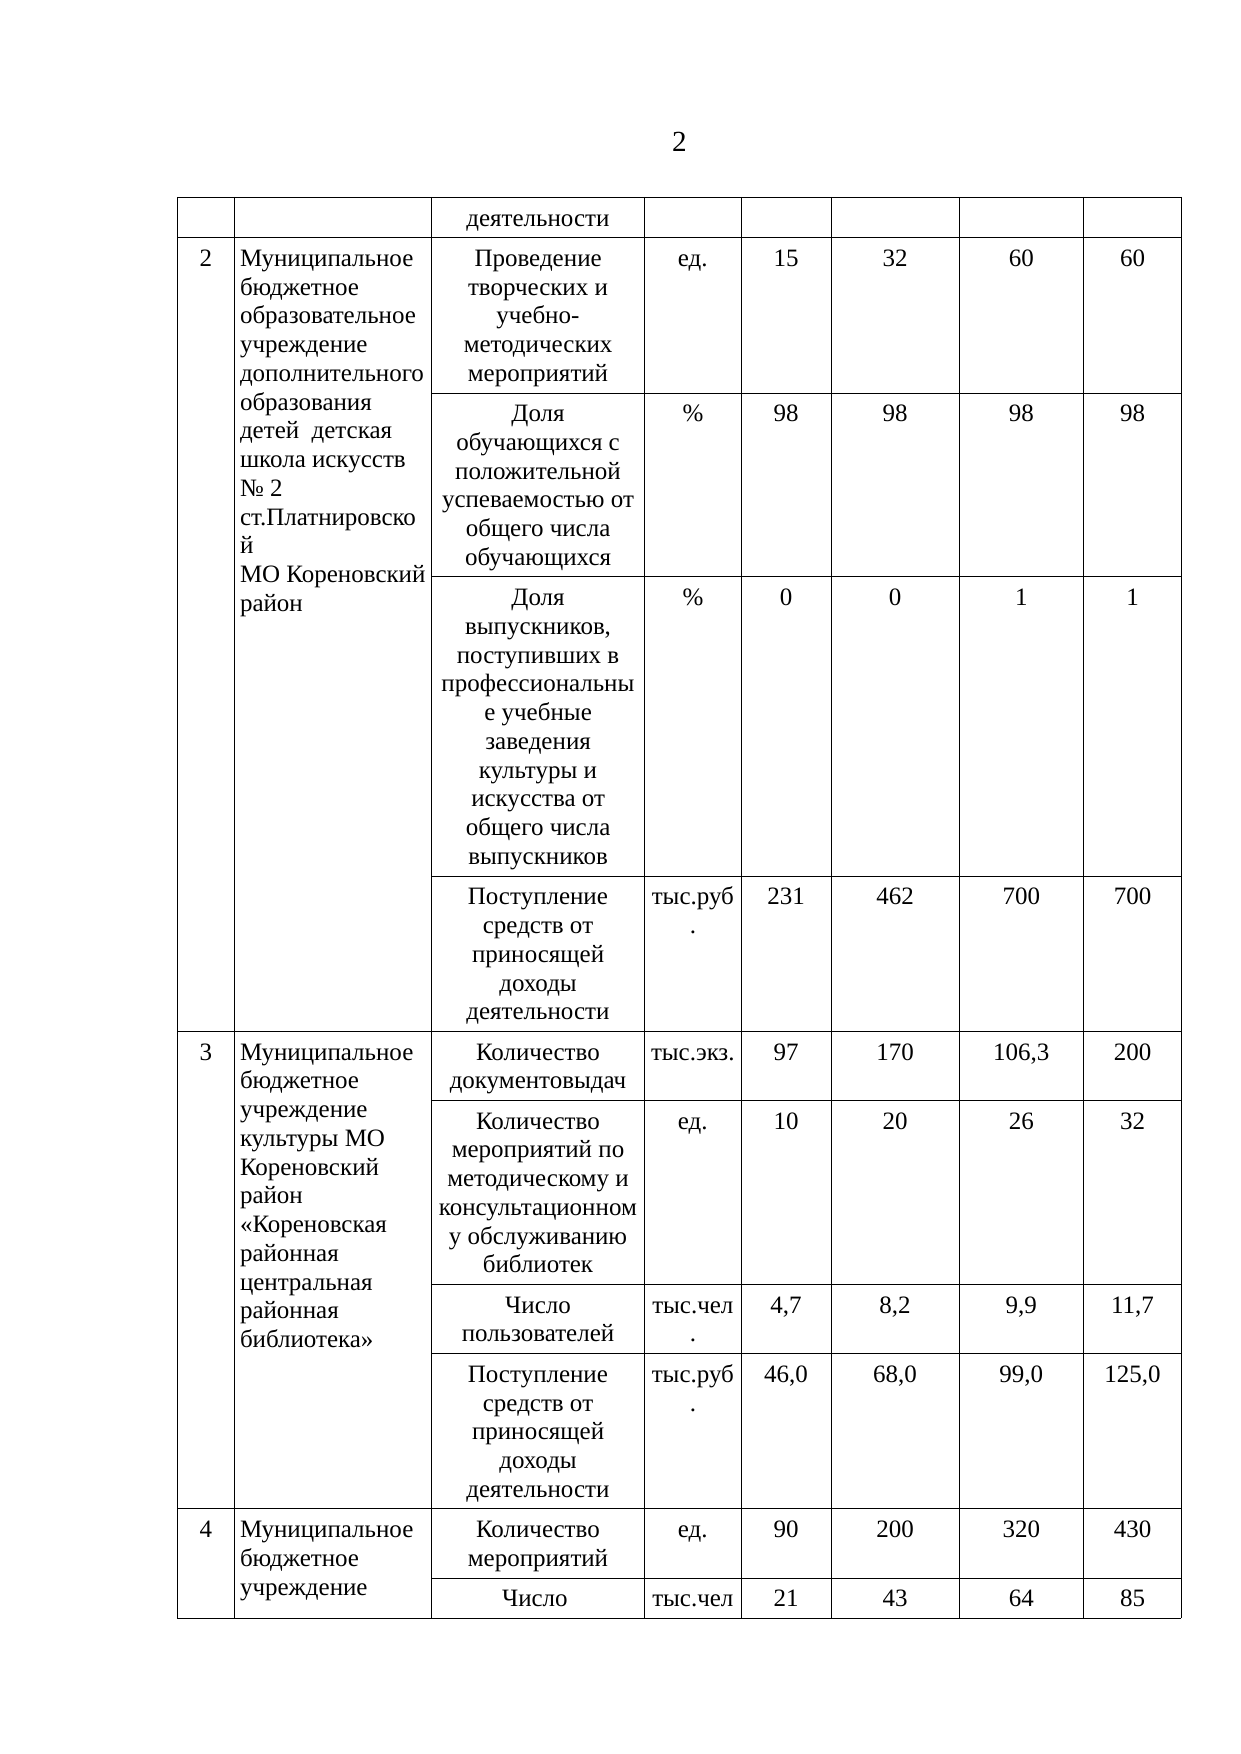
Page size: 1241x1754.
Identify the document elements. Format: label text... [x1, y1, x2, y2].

table_cell [960, 198, 1083, 237]
table_cell [1084, 198, 1181, 237]
table_cell 60 [1084, 238, 1181, 392]
table_cell Доля обучающихся с положительной успеваемостью от общего числа обучающихся [432, 394, 644, 576]
table_cell 64 [960, 1579, 1083, 1618]
table_cell 90 [742, 1509, 831, 1577]
table_cell тыс.чел [645, 1579, 741, 1618]
table_cell ед. [645, 1101, 741, 1284]
table_cell [235, 198, 431, 237]
table_cell 11,7 [1084, 1285, 1181, 1353]
table_cell 21 [742, 1579, 831, 1618]
table_cell Количество документовыдач [432, 1032, 644, 1100]
table_cell Муниципальное бюджетное учреждение культуры МО Кореновский район «Кореновская районная центральная районная библиотека» [235, 1032, 431, 1508]
table_cell тыс.экз. [645, 1032, 741, 1100]
table_cell 200 [832, 1509, 959, 1577]
table_cell 9,9 [960, 1285, 1083, 1353]
table_cell Муниципальное бюджетное образовательное учреждение дополнительного образования детей детская школа искусств № 2 ст.Платнировской МО Кореновский район [235, 238, 431, 1031]
table_cell тыс.руб. [645, 1354, 741, 1508]
table_cell 4 [178, 1509, 234, 1618]
table_cell Поступление средств от приносящей доходы деятельности [432, 877, 644, 1031]
table_cell Количество мероприятий по методическому и консультационному обслуживанию библиотек [432, 1101, 644, 1284]
table_cell 32 [1084, 1101, 1181, 1284]
table_cell 60 [960, 238, 1083, 392]
table_cell ед. [645, 238, 741, 392]
table_cell 1 [1084, 577, 1181, 876]
table_cell 231 [742, 877, 831, 1031]
table_cell [832, 198, 959, 237]
table_cell Доля выпускников, поступивших в профессиональные учебные заведения культуры и искусства от общего числа выпускников [432, 577, 644, 876]
table_cell Число [432, 1579, 644, 1618]
table_cell тыс.чел. [645, 1285, 741, 1353]
table_cell 2 [177, 118, 1181, 197]
table_cell 430 [1084, 1509, 1181, 1577]
table_cell 2 [178, 238, 234, 1031]
table_cell [178, 198, 234, 237]
table_cell 0 [832, 577, 959, 876]
table_cell 85 [1084, 1579, 1181, 1618]
table_cell 700 [960, 877, 1083, 1031]
table_cell 0 [742, 577, 831, 876]
table_cell 170 [832, 1032, 959, 1100]
table_cell 98 [742, 394, 831, 576]
table_cell Число пользователей [432, 1285, 644, 1353]
table_cell 10 [742, 1101, 831, 1284]
table_cell 98 [1084, 394, 1181, 576]
table_cell 98 [960, 394, 1083, 576]
table_cell % [645, 577, 741, 876]
table_cell 68,0 [832, 1354, 959, 1508]
table_cell 125,0 [1084, 1354, 1181, 1508]
table_cell 4,7 [742, 1285, 831, 1353]
table_cell 43 [832, 1579, 959, 1618]
table_cell [645, 198, 741, 237]
table_cell 98 [832, 394, 959, 576]
table_cell 320 [960, 1509, 1083, 1577]
table_cell 46,0 [742, 1354, 831, 1508]
table_cell 26 [960, 1101, 1083, 1284]
table_cell Проведение творческих и учебно-методических мероприятий [432, 238, 644, 392]
table_cell 462 [832, 877, 959, 1031]
table_cell Количество мероприятий [432, 1509, 644, 1577]
table_cell 3 [178, 1032, 234, 1508]
table_cell деятельности [432, 198, 644, 237]
table_cell Муниципальное бюджетное учреждение [235, 1509, 431, 1618]
table_cell 1 [960, 577, 1083, 876]
table_cell % [645, 394, 741, 576]
table_cell 15 [742, 238, 831, 392]
table_cell 8,2 [832, 1285, 959, 1353]
table_cell [742, 198, 831, 237]
table_cell Поступление средств от приносящей доходы деятельности [432, 1354, 644, 1508]
table_cell 200 [1084, 1032, 1181, 1100]
table_cell 97 [742, 1032, 831, 1100]
table_cell ед. [645, 1509, 741, 1577]
table_cell 99,0 [960, 1354, 1083, 1508]
table_cell 20 [832, 1101, 959, 1284]
table_cell 700 [1084, 877, 1181, 1031]
table_cell 106,3 [960, 1032, 1083, 1100]
table_cell тыс.руб. [645, 877, 741, 1031]
table_cell 32 [832, 238, 959, 392]
